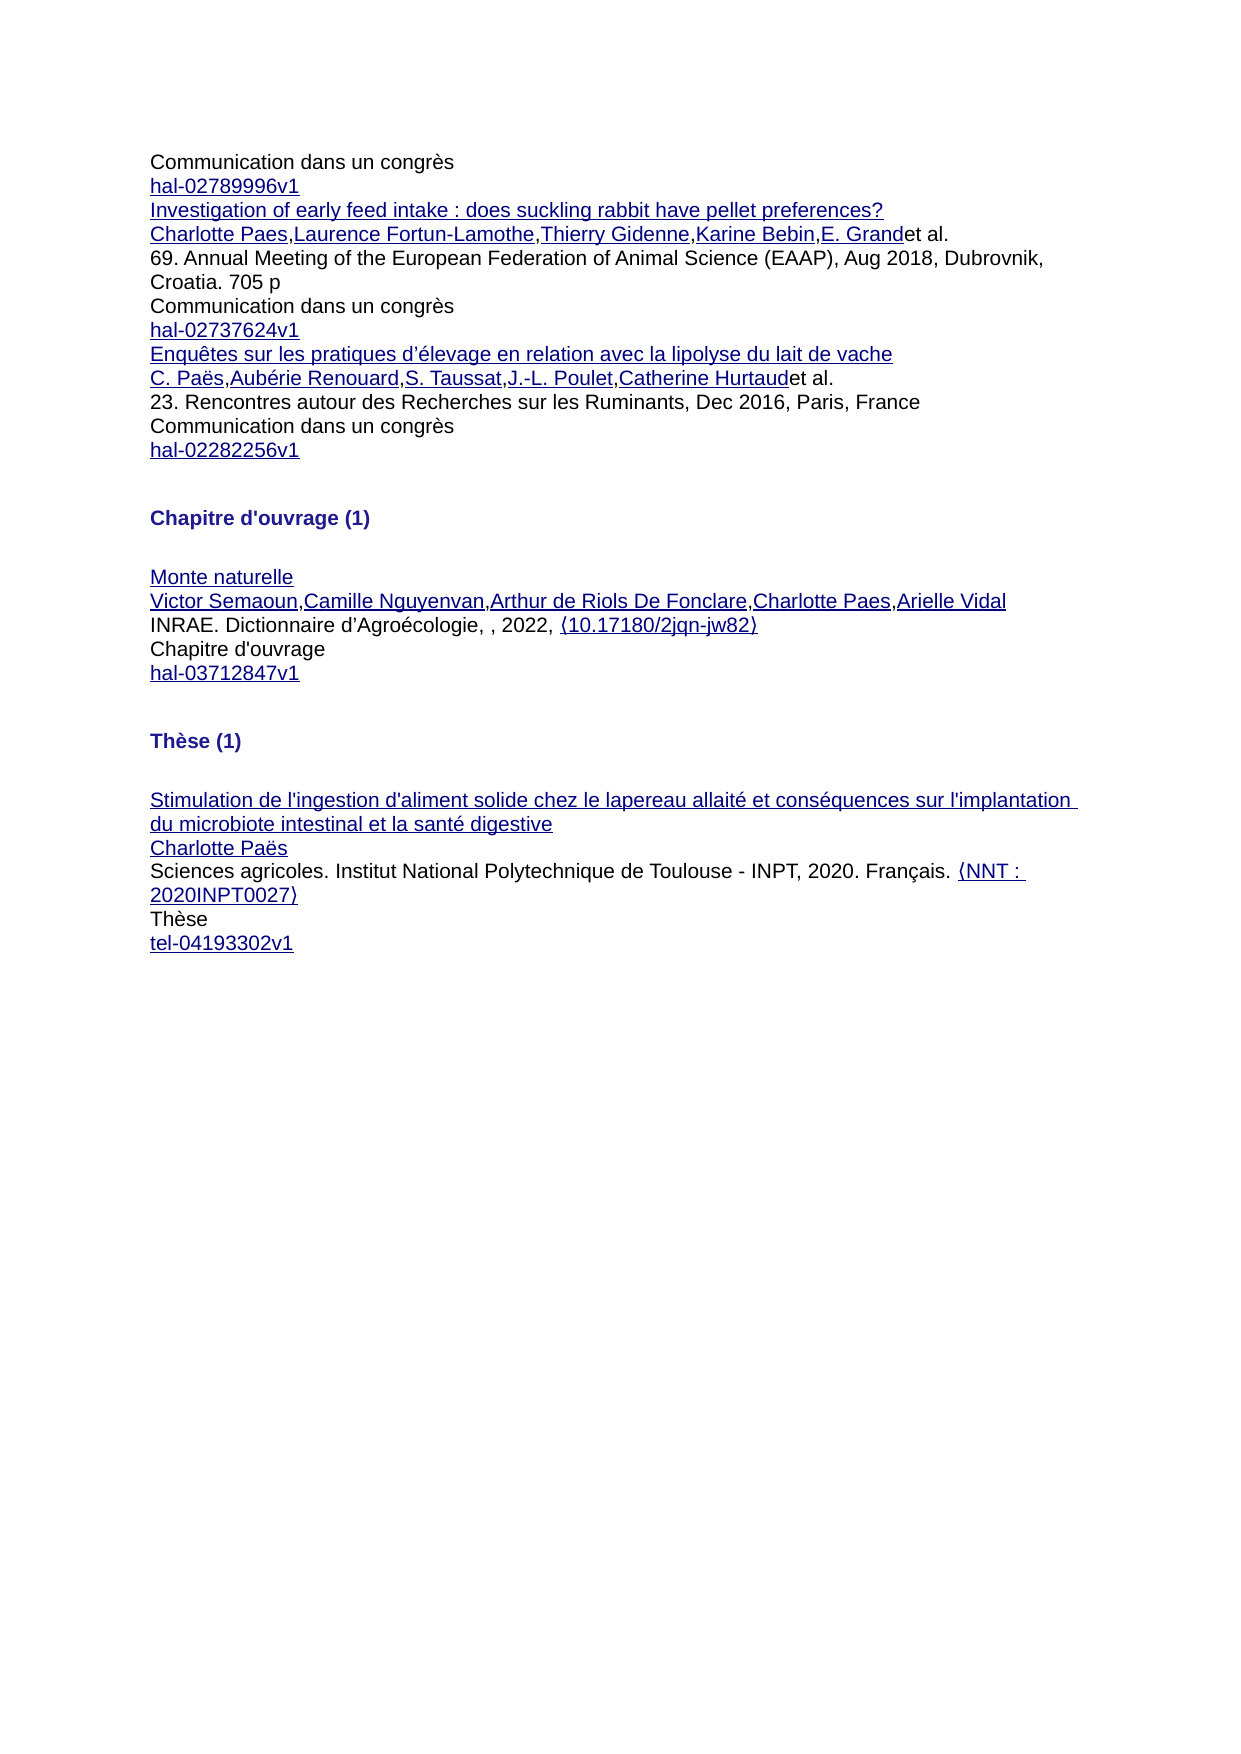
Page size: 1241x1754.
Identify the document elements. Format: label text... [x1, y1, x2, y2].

table_cell Enquêtes sur les pratiques d’élevage en relation avec la lipolyse du lait de vache C. Paës,Aubérie Renouard,S. Taussat,J.-L. Poulet,Catherine Hurtaudet al. 23. Rencontres autour des Recherches sur les Ruminants, Dec 2016, Paris, France Communication dans un congrès hal-02282256v1 [150, 342, 1090, 461]
table_header Stimulation de l'ingestion d'aliment solide chez le lapereau allaité et conséquences sur l'implantation du microbiote intestinal et la santé digestive Charlotte Paës Sciences agricoles. Institut National Polytechnique de Toulouse - INPT, 2020. Français. ⟨NNT : 2020INPT0027⟩ Thèse tel-04193302v1 [150, 788, 1090, 955]
subtitle Thèse (1) [150, 729, 1090, 753]
table_header Monte naturelle Victor Semaoun,Camille Nguyenvan,Arthur de Riols De Fonclare,Charlotte Paes,Arielle Vidal INRAE. Dictionnaire d’Agroécologie, , 2022, ⟨10.17180/2jqn-jw82⟩ Chapitre d'ouvrage hal-03712847v1 [150, 565, 1090, 684]
table_cell Investigation of early feed intake : does suckling rabbit have pellet preferences? Charlotte Paes,Laurence Fortun-Lamothe,Thierry Gidenne,Karine Bebin,E. Grandet al. 69. Annual Meeting of the European Federation of Animal Science (EAAP), Aug 2018, Dubrovnik, Croatia. 705 p Communication dans un congrès hal-02737624v1 [150, 198, 1090, 342]
subtitle Chapitre d'ouvrage (1) [150, 506, 1090, 530]
table_cell Communication dans un congrès hal-02789996v1 [150, 150, 1090, 198]
